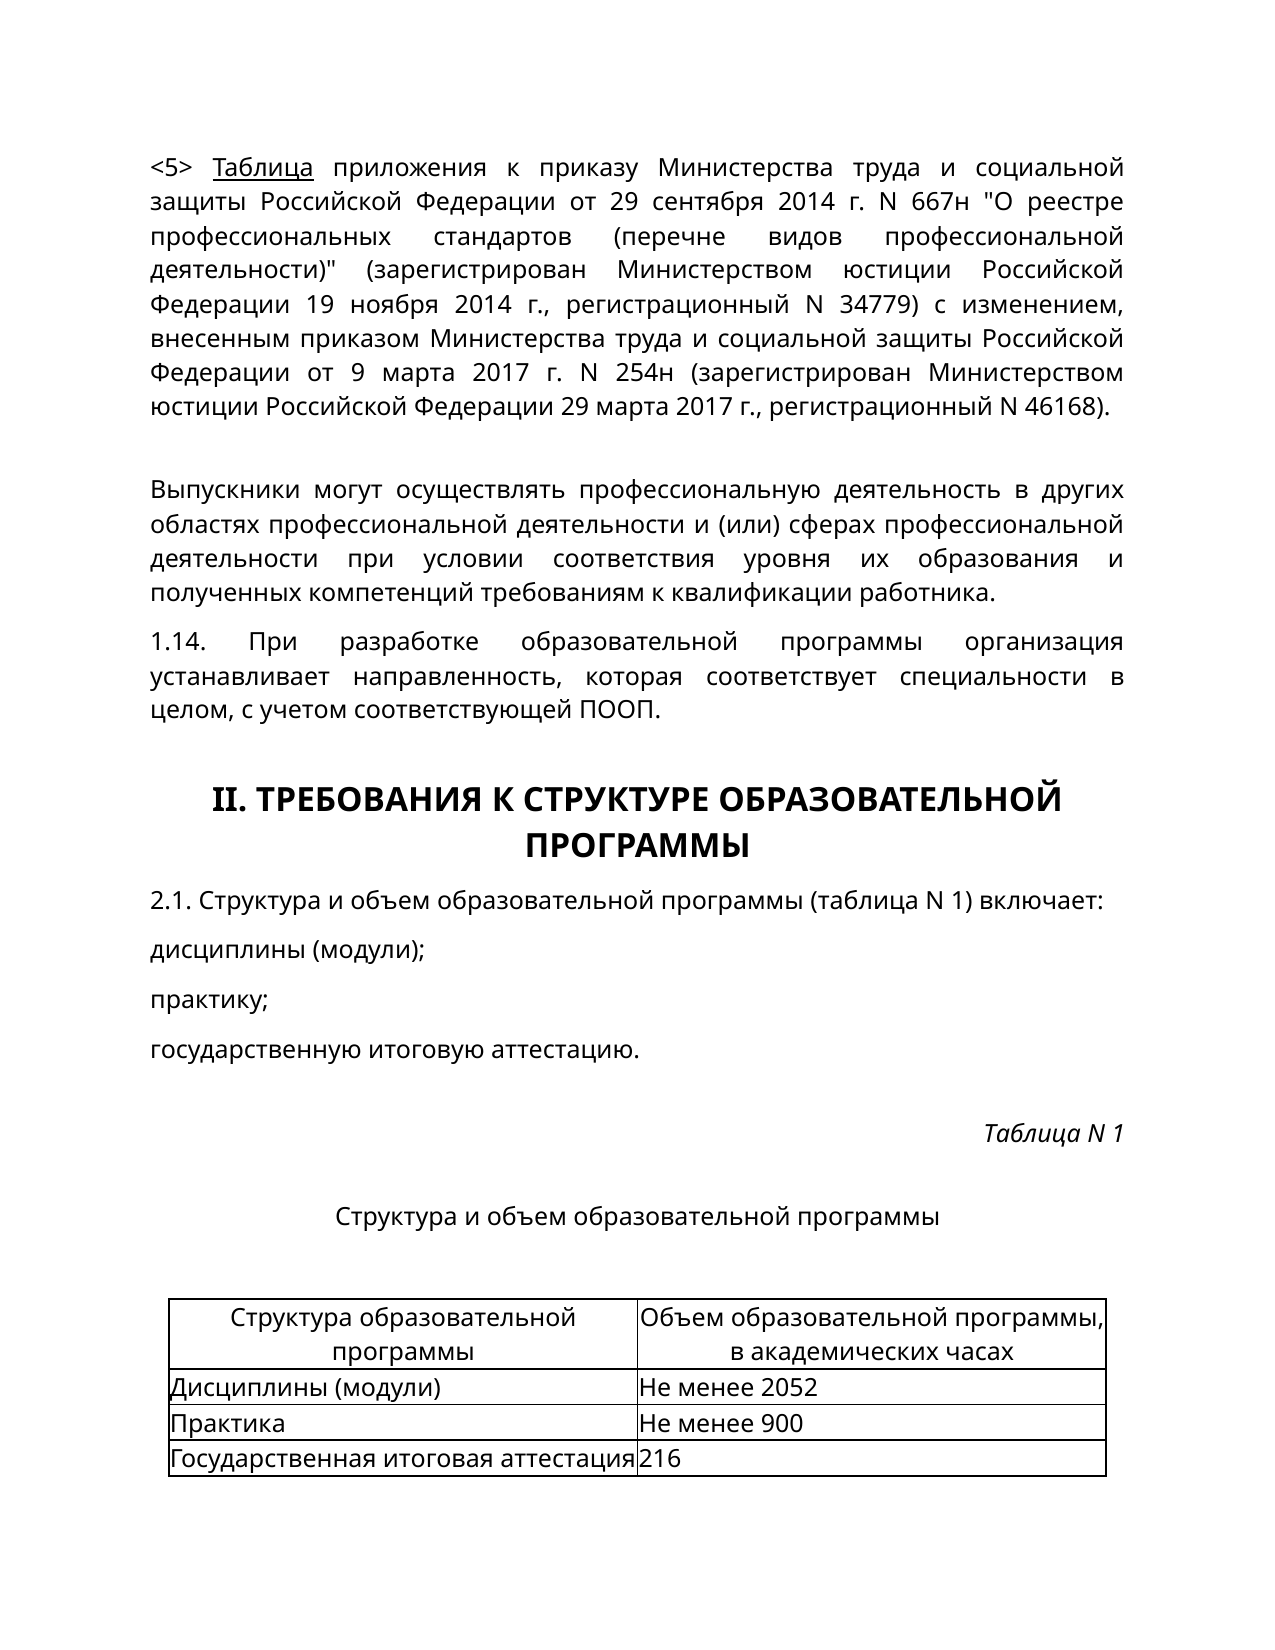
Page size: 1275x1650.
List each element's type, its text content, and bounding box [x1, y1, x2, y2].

table_cell 216 [638, 1441, 1105, 1475]
table_cell Практика [170, 1405, 637, 1439]
text практику; [150, 982, 1125, 1016]
text <5> Таблица приложения к приказу Министерства труда и социальной защиты Российской Федерации от 29 сентября 2014 г. N 667н "О реестре профессиональных стандартов (перечне видов профессиональной деятельности)" (зарегистрирован Министерством юстиции Российской Федерации 19 ноября 2014 г., регистрационный N 34779) с изменением, внесенным приказом Министерства труда и социальной защиты Российской Федерации от 9 марта 2017 г. N 254н (зарегистрирован Министерством юстиции Российской Федерации 29 марта 2017 г., регистрационный N 46168). [150, 150, 1125, 422]
text дисциплины (модули); [150, 932, 1125, 966]
table_cell Не менее 2052 [638, 1370, 1105, 1404]
text Структура и объем образовательной программы [150, 1199, 1125, 1233]
table_cell Не менее 900 [638, 1405, 1105, 1439]
text 2.1. Структура и объем образовательной программы (таблица N 1) включает: [150, 882, 1125, 916]
text II. ТРЕБОВАНИЯ К СТРУКТУРЕ ОБРАЗОВАТЕЛЬНОЙ ПРОГРАММЫ [150, 776, 1125, 867]
table_header Структура образовательной программы [170, 1300, 637, 1368]
table_cell Дисциплины (модули) [170, 1370, 637, 1404]
text Выпускники могут осуществлять профессиональную деятельность в других областях профессиональной деятельности и (или) сферах профессиональной деятельности при условии соответствия уровня их образования и полученных компетенций требованиям к квалификации работника. [150, 472, 1125, 608]
table_cell Государственная итоговая аттестация [170, 1441, 637, 1475]
table_header Объем образовательной программы, в академических часах [638, 1300, 1105, 1368]
text 1.14. При разработке образовательной программы организация устанавливает направленность, которая соответствует специальности в целом, с учетом соответствующей ПООП. [150, 624, 1125, 726]
text государственную итоговую аттестацию. [150, 1031, 1125, 1066]
text Таблица N 1 [150, 1115, 1125, 1149]
